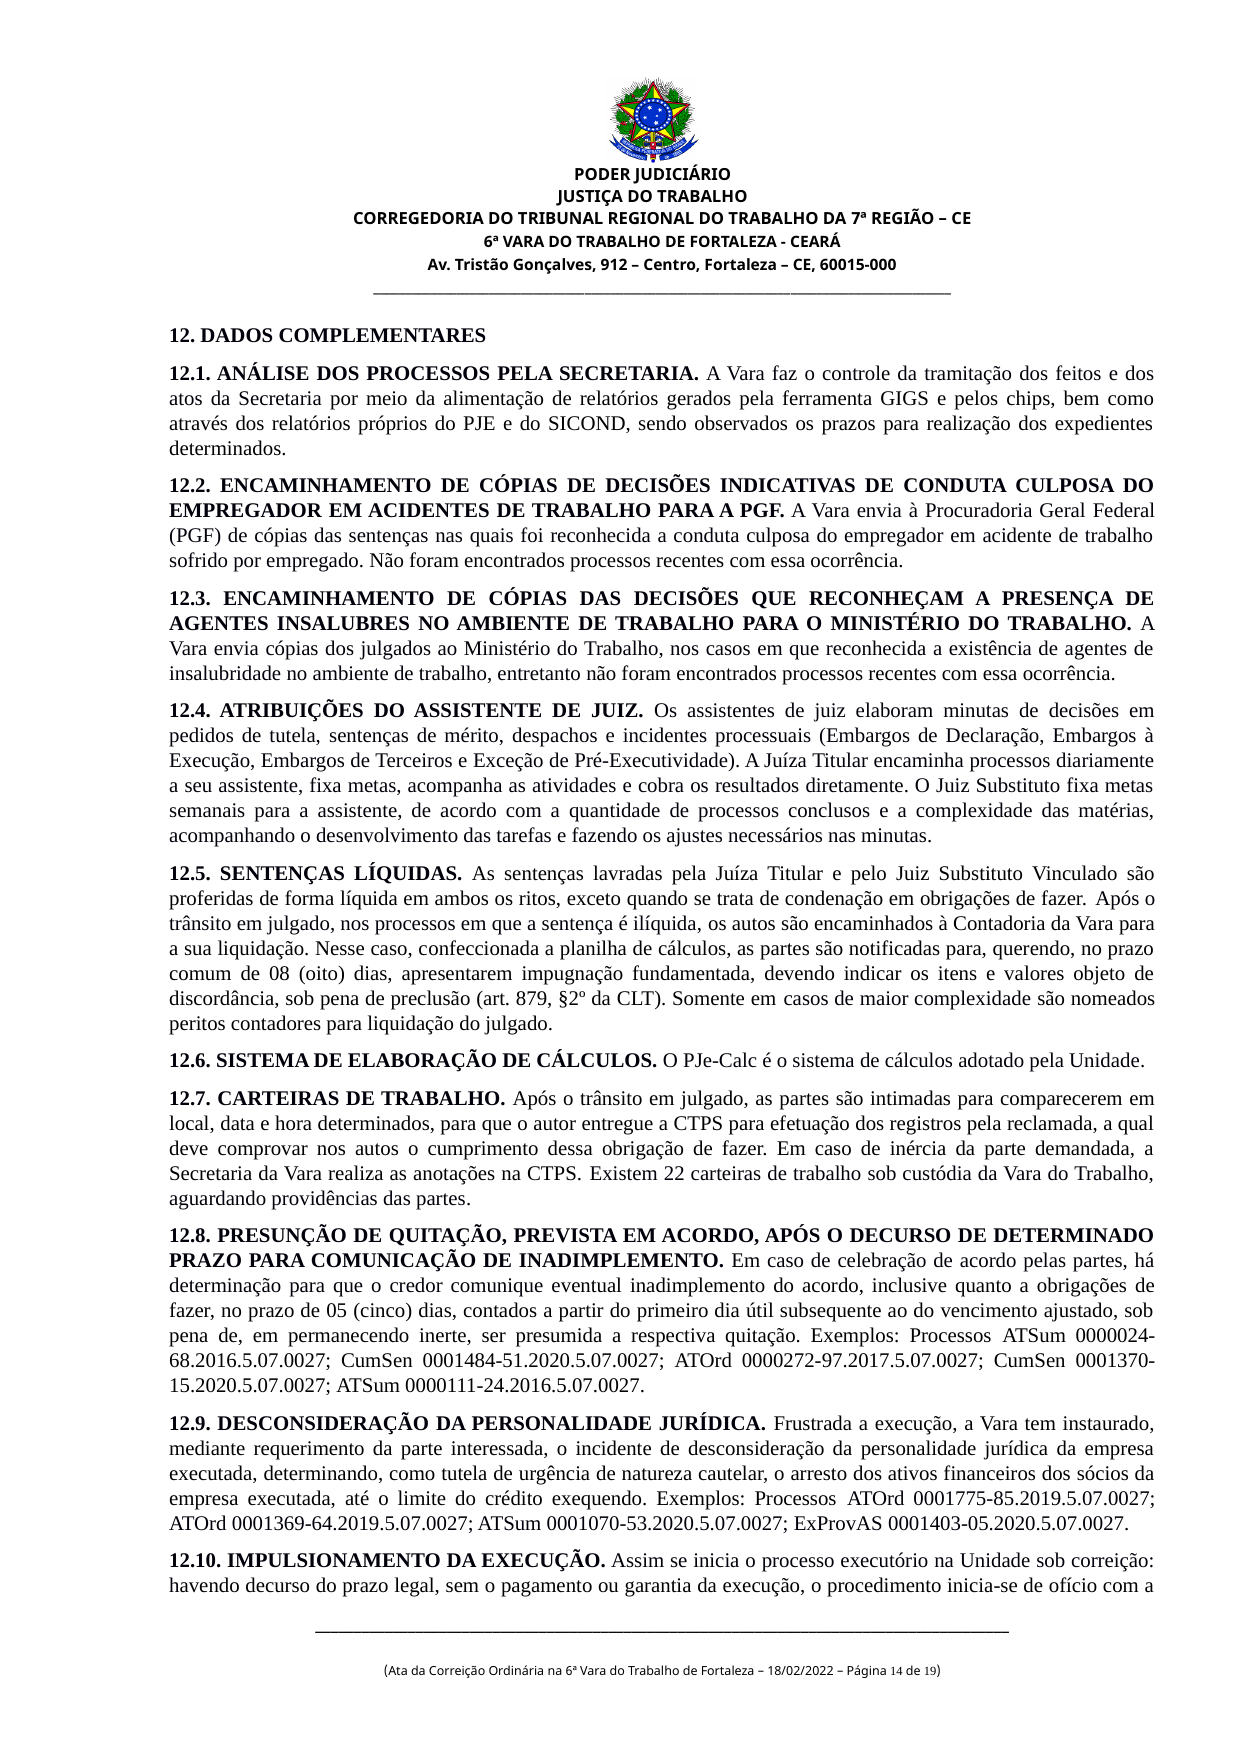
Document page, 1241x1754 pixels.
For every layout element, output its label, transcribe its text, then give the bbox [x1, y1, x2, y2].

text 12.5. SENTENÇAS LÍQUIDAS. As sentenças lavradas pela Juíza Titular e pelo Juiz Substituto Vinculado são proferidas de forma líquida em ambos os ritos, exceto quando se trata de condenação em obrigações de fazer. Após o trânsito em julgado, nos processos em que a sentença é ilíquida, os autos são encaminhados à Contadoria da Vara para a sua liquidação. Nesse caso, confeccionada a planilha de cálculos, as partes são notificadas para, querendo, no prazo comum de 08 (oito) dias, apresentarem impugnação fundamentada, devendo indicar os itens e valores objeto de discordância, sob pena de preclusão (art. 879, §2º da CLT). Somente em casos de maior complexidade são nomeados peritos contadores para liquidação do julgado. [169, 860, 1155, 1035]
text 12.1. ANÁLISE DOS PROCESSOS PELA SECRETARIA. A Vara faz o controle da tramitação dos feitos e dos atos da Secretaria por meio da alimentação de relatórios gerados pela ferramenta GIGS e pelos chips, bem como através dos relatórios próprios do PJE e do SICOND, sendo observados os prazos para realização dos expedientes determinados. [169, 360, 1155, 460]
text 12.6. SISTEMA DE ELABORAÇÃO DE CÁLCULOS. O PJe-Calc é o sistema de cálculos adotado pela Unidade. [169, 1047, 1155, 1072]
text 12.3. ENCAMINHAMENTO DE CÓPIAS DAS DECISÕES QUE RECONHEÇAM A PRESENÇA DE AGENTES INSALUBRES NO AMBIENTE DE TRABALHO PARA O MINISTÉRIO DO TRABALHO. A Vara envia cópias dos julgados ao Ministério do Trabalho, nos casos em que reconhecida a existência de agentes de insalubridade no ambiente de trabalho, entretanto não foram encontrados processos recentes com essa ocorrência. [169, 585, 1155, 685]
text 12.2. ENCAMINHAMENTO DE CÓPIAS DE DECISÕES INDICATIVAS DE CONDUTA CULPOSA DO EMPREGADOR EM ACIDENTES DE TRABALHO PARA A PGF. A Vara envia à Procuradoria Geral Federal (PGF) de cópias das sentenças nas quais foi reconhecida a conduta culposa do empregador em acidente de trabalho sofrido por empregado. Não foram encontrados processos recentes com essa ocorrência. [169, 472, 1155, 572]
text 12.8. PRESUNÇÃO DE QUITAÇÃO, PREVISTA EM ACORDO, APÓS O DECURSO DE DETERMINADO PRAZO PARA COMUNICAÇÃO DE INADIMPLEMENTO. Em caso de celebração de acordo pelas partes, há determinação para que o credor comunique eventual inadimplemento do acordo, inclusive quanto a obrigações de fazer, no prazo de 05 (cinco) dias, contados a partir do primeiro dia útil subsequente ao do vencimento ajustado, sob pena de, em permanecendo inerte, ser presumida a respectiva quitação. Exemplos: Processos ATSum 0000024-68.2016.5.07.0027; CumSen 0001484-51.2020.5.07.0027; ATOrd 0000272-97.2017.5.07.0027; CumSen 0001370-15.2020.5.07.0027; ATSum 0000111-24.2016.5.07.0027. [169, 1222, 1155, 1397]
text 12.7. CARTEIRAS DE TRABALHO. Após o trânsito em julgado, as partes são intimadas para comparecerem em local, data e hora determinados, para que o autor entregue a CTPS para efetuação dos registros pela reclamada, a qual deve comprovar nos autos o cumprimento dessa obrigação de fazer. Em caso de inércia da parte demandada, a Secretaria da Vara realiza as anotações na CTPS. Existem 22 carteiras de trabalho sob custódia da Vara do Trabalho, aguardando providências das partes. [169, 1085, 1155, 1210]
text 12.10. IMPULSIONAMENTO DA EXECUÇÃO. Assim se inicia o processo executório na Unidade sob correição: havendo decurso do prazo legal, sem o pagamento ou garantia da execução, o procedimento inicia-se de ofício com a [169, 1547, 1155, 1597]
text 12.9. DESCONSIDERAÇÃO DA PERSONALIDADE JURÍDICA. Frustrada a execução, a Vara tem instaurado, mediante requerimento da parte interessada, o incidente de desconsideração da personalidade jurídica da empresa executada, determinando, como tutela de urgência de natureza cautelar, o arresto dos ativos financeiros dos sócios da empresa executada, até o limite do crédito exequendo. Exemplos: Processos ATOrd 0001775-85.2019.5.07.0027; ATOrd 0001369-64.2019.5.07.0027; ATSum 0001070-53.2020.5.07.0027; ExProvAS 0001403-05.2020.5.07.0027. [169, 1410, 1155, 1535]
text 12. DADOS COMPLEMENTARES [169, 322, 1155, 347]
text 12.4. ATRIBUIÇÕES DO ASSISTENTE DE JUIZ. Os assistentes de juiz elaboram minutas de decisões em pedidos de tutela, sentenças de mérito, despachos e incidentes processuais (Embargos de Declaração, Embargos à Execução, Embargos de Terceiros e Exceção de Pré-Executividade). A Juíza Titular encaminha processos diariamente a seu assistente, fixa metas, acompanha as atividades e cobra os resultados diretamente. O Juiz Substituto fixa metas semanais para a assistente, de acordo com a quantidade de processos conclusos e a complexidade das matérias, acompanhando o desenvolvimento das tarefas e fazendo os ajustes necessários nas minutas. [169, 697, 1155, 847]
picture [604, 75, 700, 164]
